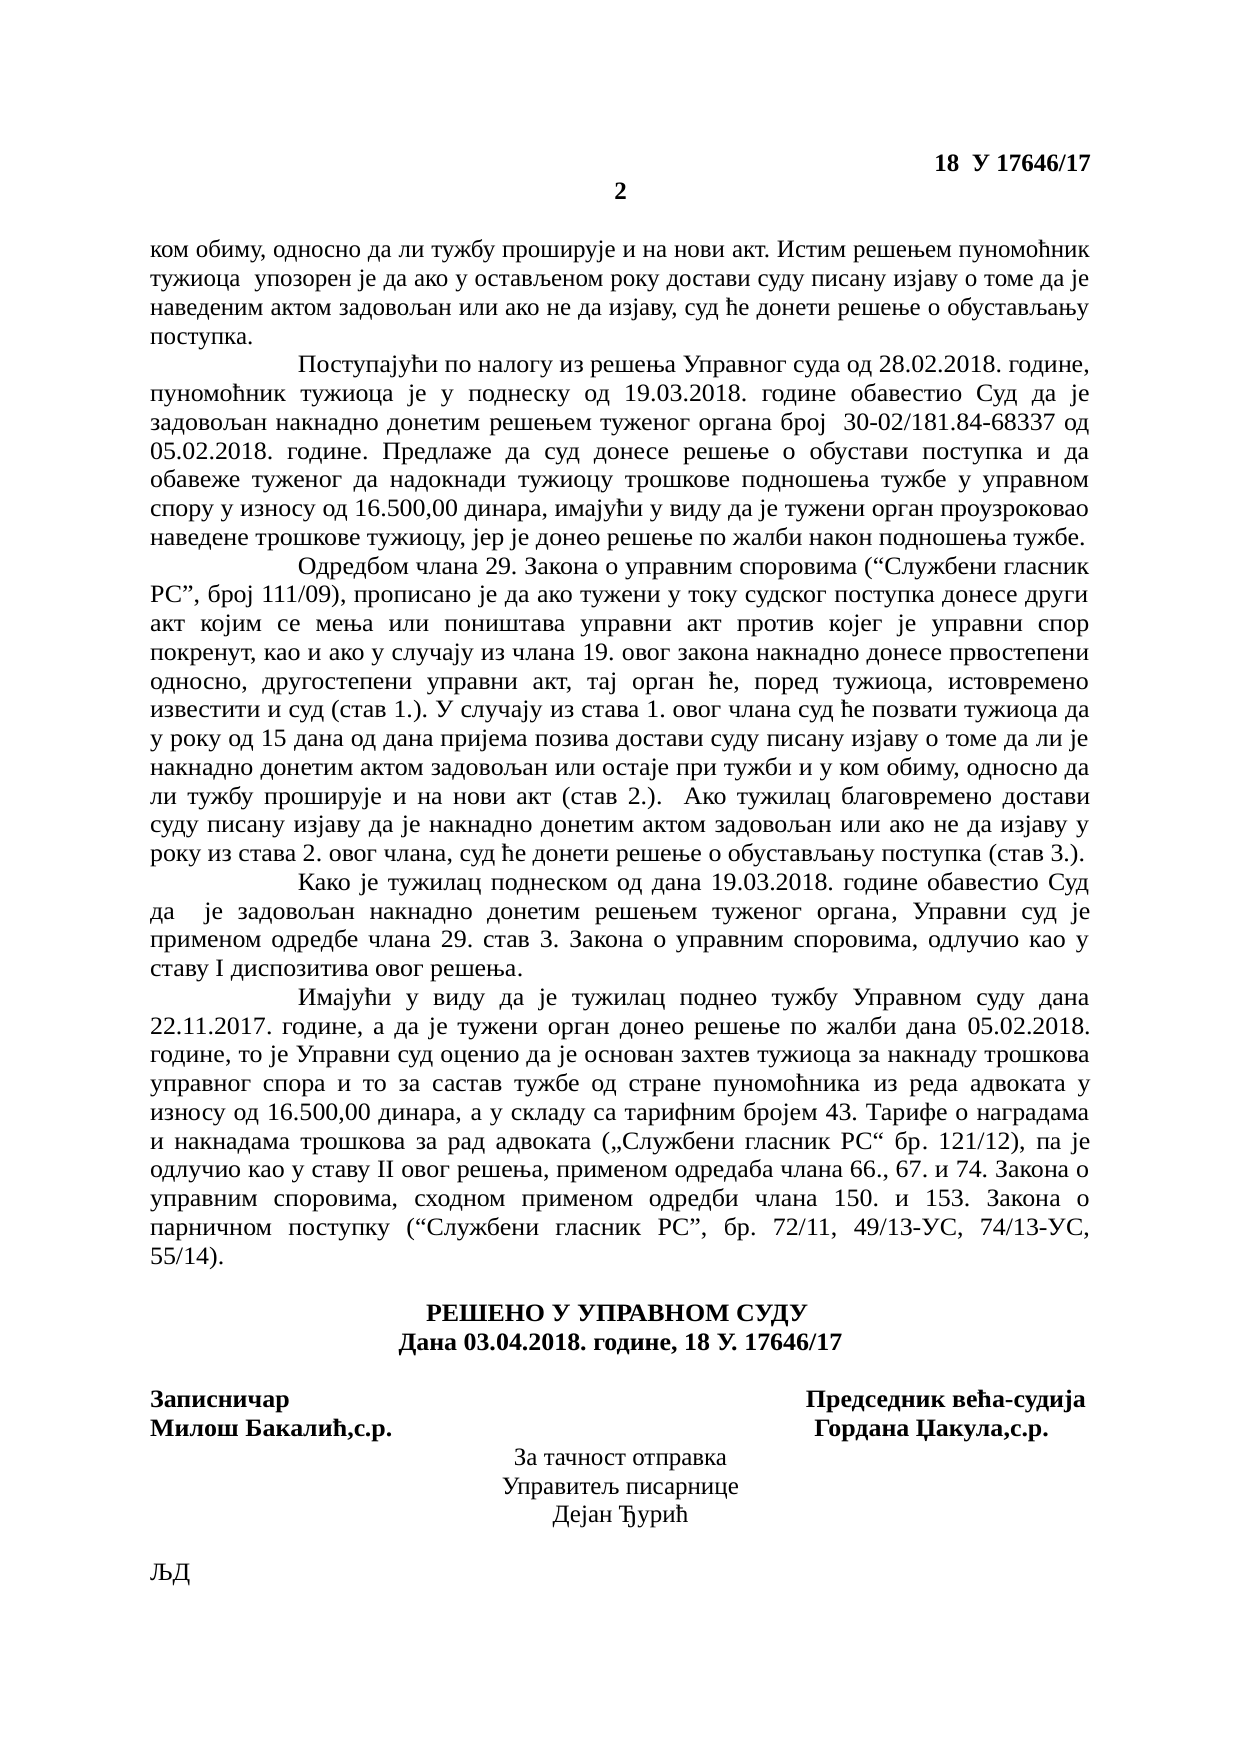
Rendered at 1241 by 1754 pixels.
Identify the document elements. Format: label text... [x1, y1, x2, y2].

text РЕШЕНО У УПРАВНОМ СУДУ [150, 1298, 1091, 1327]
text Управитељ писарнице [150, 1471, 1091, 1499]
text Како је тужилац поднеском од дана 19.03.2018. године обавестио Суд да је задовољан накнадно донетим решењем туженог органа, Управни суд је применом одредбе члана 29. став 3. Закона о управним споровима, одлучио као у ставу I диспозитива овог решења. [150, 867, 1091, 982]
text Дана 03.04.2018. године, 18 У. 17646/17 [150, 1327, 1091, 1356]
text Поступајући по налогу из решења Управног суда од 28.02.2018. године, пуномоћник тужиоца је у поднеску од 19.03.2018. године обавестио Суд да је задовољан накнадно донетим решењем туженог органа број 30-02/181.84-68337 од 05.02.2018. године. Предлаже да суд донесе решење о обустави поступка и да обавеже туженог да надокнади тужиоцу трошкове подношења тужбе у управном спору у износу од 16.500,00 динара, имајући у виду да је тужени орган проузроковао наведене трошкове тужиоцу, јер је донео решење по жалби након подношења тужбе. [150, 349, 1091, 551]
text За тачност отправка [150, 1442, 1091, 1471]
text Милош Бакалић,с.р. Гордана Џакула,с.р. [150, 1413, 1091, 1442]
text Записничар Председник већа-судија [150, 1384, 1091, 1413]
text Имајући у виду да је тужилац поднео тужбу Управном суду дана 22.11.2017. године, а да је тужени орган донео решење по жалби дана 05.02.2018. године, то је Управни суд оценио да је основан захтев тужиоца за накнаду трошкова управног спора и то за састав тужбе од стране пуномоћника из реда адвоката у износу од 16.500,00 динара, а у складу са тарифним бројем 43. Тарифе о наградама и накнадама трошкова за рад адвоката („Службени гласник РС“ бр. 121/12), па је одлучио као у ставу II овог решења, применом одредаба члана 66., 67. и 74. Закона о управним споровима, сходном применом одредби члана 150. и 153. Закона о парничном поступку (“Службени гласник РС”, бр. 72/11, 49/13-УС, 74/13-УС, 55/14). [150, 982, 1091, 1269]
text Дејан Ђурић [150, 1499, 1091, 1528]
text ком обиму, односно да ли тужбу проширује и на нови акт. Истим решењем пуномоћник тужиоца упозорен је да ако у остављеном року достави суду писану изјаву о томе да је наведеним актом задовољан или ако не да изјаву, суд ће донети решење о обустављању поступка. [150, 234, 1091, 349]
text Одредбом члана 29. Закона о управним споровима (“Службени гласник РС”, број 111/09), прописано је да ако тужени у току судског поступка донесе други акт којим се мења или поништава управни акт против којег је управни спор покренут, као и ако у случају из члана 19. овог закона накнадно донесе првостепени односно, другостепени управни акт, тај орган ће, поред тужиоца, истовремено известити и суд (став 1.). У случају из става 1. овог члана суд ће позвати тужиоца да у року од 15 дана од дана пријема позива достави суду писану изјаву о томе да ли је накнадно донетим актом задовољан или остаје при тужби и у ком обиму, односно да ли тужбу проширује и на нови акт (став 2.). Ако тужилац благовремено достави суду писану изјаву да је накнадно донетим актом задовољан или ако не да изјаву у року из става 2. овог члана, суд ће донети решење о обустављању поступка (став 3.). [150, 551, 1091, 867]
text ЉД [150, 1557, 1091, 1586]
